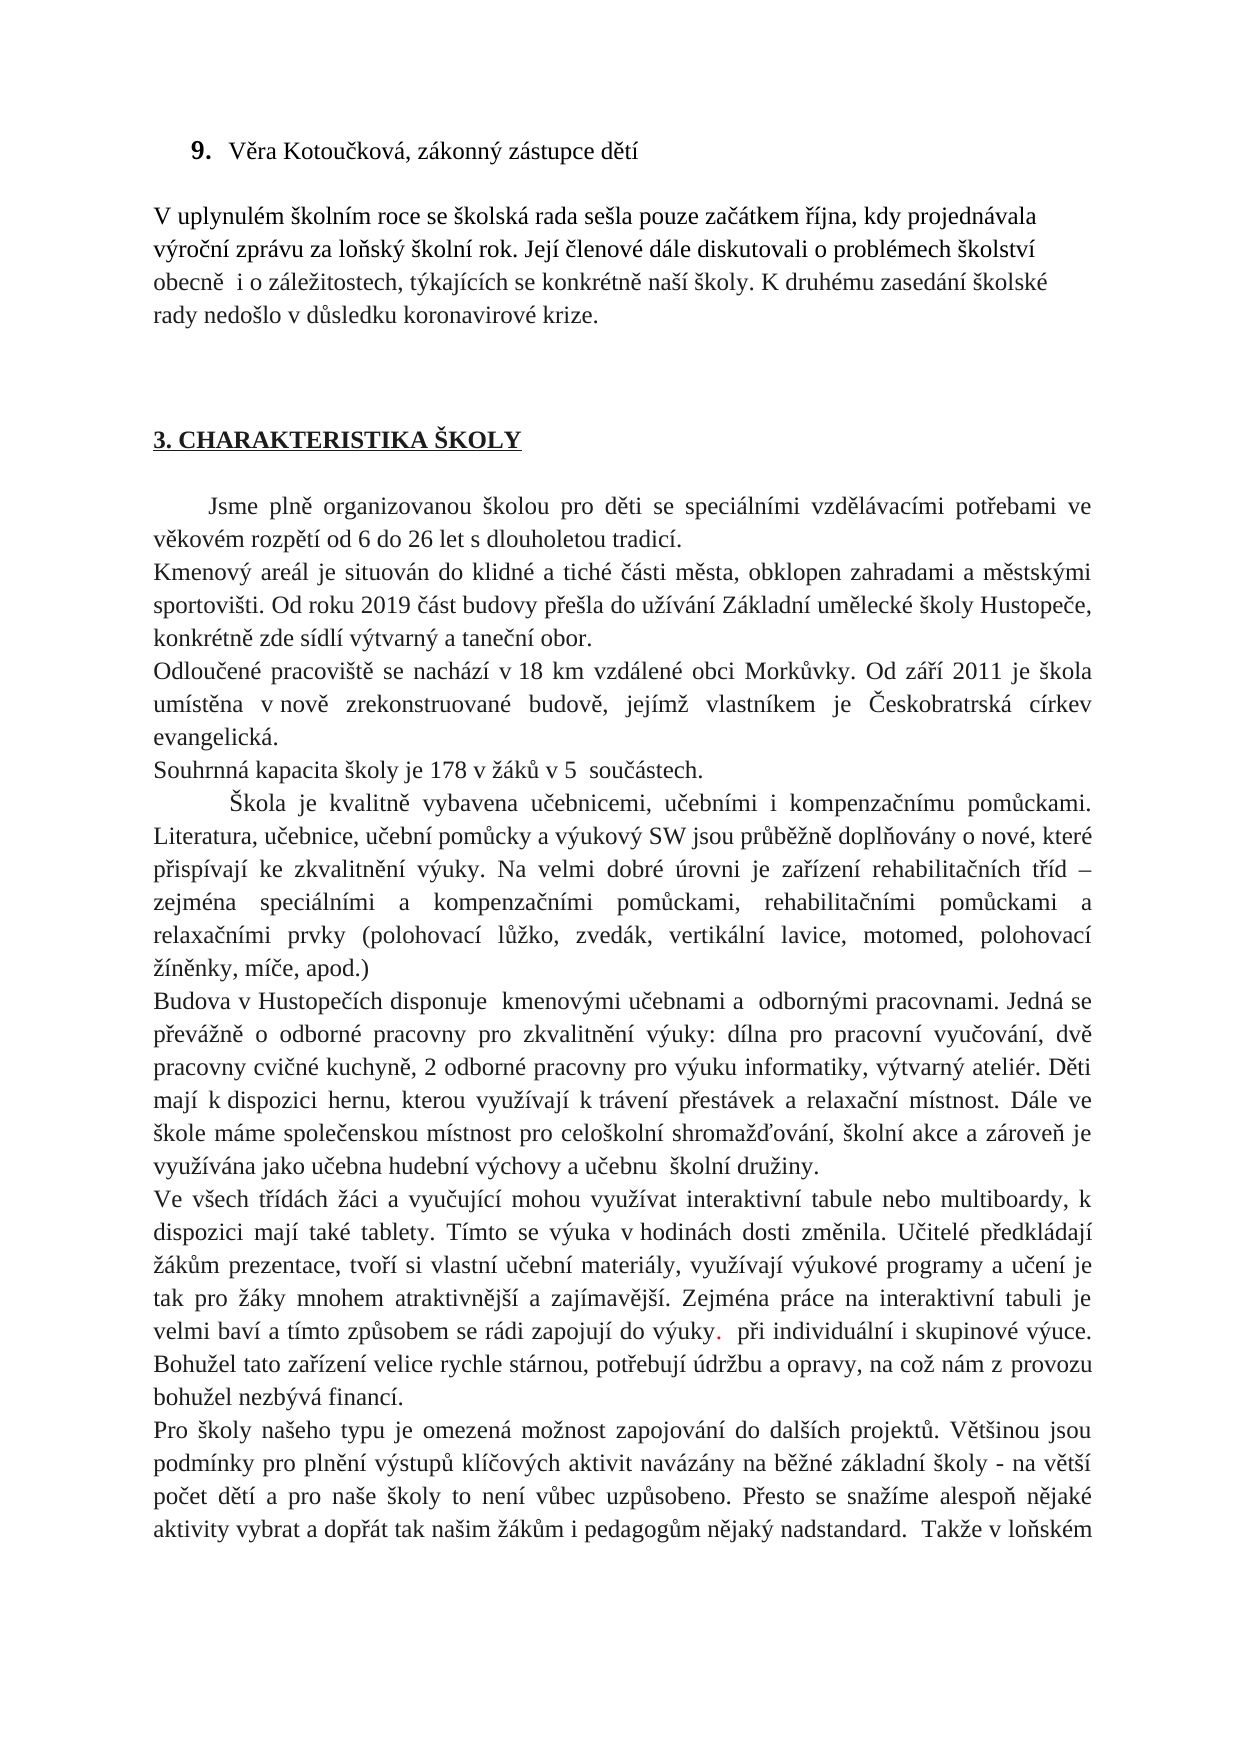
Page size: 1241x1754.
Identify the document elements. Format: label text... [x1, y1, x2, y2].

list Věra Kotoučková, zákonný zástupce dětí [191, 133, 1093, 167]
text Kmenový areál je situován do klidné a tiché části města, obklopen zahradami a městskými sportovišti. Od roku 2019 část budovy přešla do užívání Základní umělecké školy Hustopeče, konkrétně zde sídlí výtvarný a taneční obor. [153, 557, 1093, 652]
text Souhrnná kapacita školy je 178 v žáků v 5 součástech. [153, 755, 1093, 784]
text Budova v Hustopečích disponuje kmenovými učebnami a odbornými pracovnami. Jedná se převážně o odborné pracovny pro zkvalitnění výuky: dílna pro pracovní vyučování, dvě pracovny cvičné kuchyně, 2 odborné pracovny pro výuku informatiky, výtvarný ateliér. Děti mají k dispozici hernu, kterou využívají k trávení přestávek a relaxační místnost. Dále ve škole máme společenskou místnost pro celoškolní shromažďování, školní akce a zároveň je využívána jako učebna hudební výchovy a učebnu školní družiny. [153, 986, 1093, 1180]
text V uplynulém školním roce se školská rada sešla pouze začátkem října, kdy projednávala výroční zprávu za loňský školní rok. Její členové dále diskutovali o problémech školství obecně i o záležitostech, týkajících se konkrétně naší školy. K druhému zasedání školské rady nedošlo v důsledku koronavirové krize. [153, 201, 1093, 329]
text Ve všech třídách žáci a vyučující mohou využívat interaktivní tabule nebo multiboardy, k dispozici mají také tablety. Tímto se výuka v hodinách dosti změnila. Učitelé předkládají žákům prezentace, tvoří si vlastní učební materiály, využívají výukové programy a učení je tak pro žáky mnohem atraktivnější a zajímavější. Zejména práce na interaktivní tabuli je velmi baví a tímto způsobem se rádi zapojují do výuky. při individuální i skupinové výuce. Bohužel tato zařízení velice rychle stárnou, potřebují údržbu a opravy, na což nám z provozu bohužel nezbývá financí. [153, 1184, 1093, 1411]
text Pro školy našeho typu je omezená možnost zapojování do dalších projektů. Většinou jsou podmínky pro plnění výstupů klíčových aktivit navázány na běžné základní školy - na větší počet dětí a pro naše školy to není vůbec uzpůsobeno. Přesto se snažíme alespoň nějaké aktivity vybrat a dopřát tak našim žákům i pedagogům nějaký nadstandard. Takže v loňském [153, 1415, 1093, 1543]
text Jsme plně organizovanou školou pro děti se speciálními vzdělávacími potřebami ve věkovém rozpětí od 6 do 26 let s dlouholetou tradicí. [153, 491, 1093, 552]
text Odloučené pracoviště se nachází v 18 km vzdálené obci Morkůvky. Od září 2011 je škola umístěna v nově zrekonstruované budově, jejímž vlastníkem je Českobratrská církev evangelická. [153, 656, 1093, 751]
text Škola je kvalitně vybavena učebnicemi, učebními i kompenzačnímu pomůckami. Literatura, učebnice, učební pomůcky a výukový SW jsou průběžně doplňovány o nové, které přispívají ke zkvalitnění výuky. Na velmi dobré úrovni je zařízení rehabilitačních tříd – zejména speciálními a kompenzačními pomůckami, rehabilitačními pomůckami a relaxačními prvky (polohovací lůžko, zvedák, vertikální lavice, motomed, polohovací žíněnky, míče, apod.) [153, 788, 1093, 982]
text 3. CHARAKTERISTIKA ŠKOLY [153, 425, 1093, 453]
